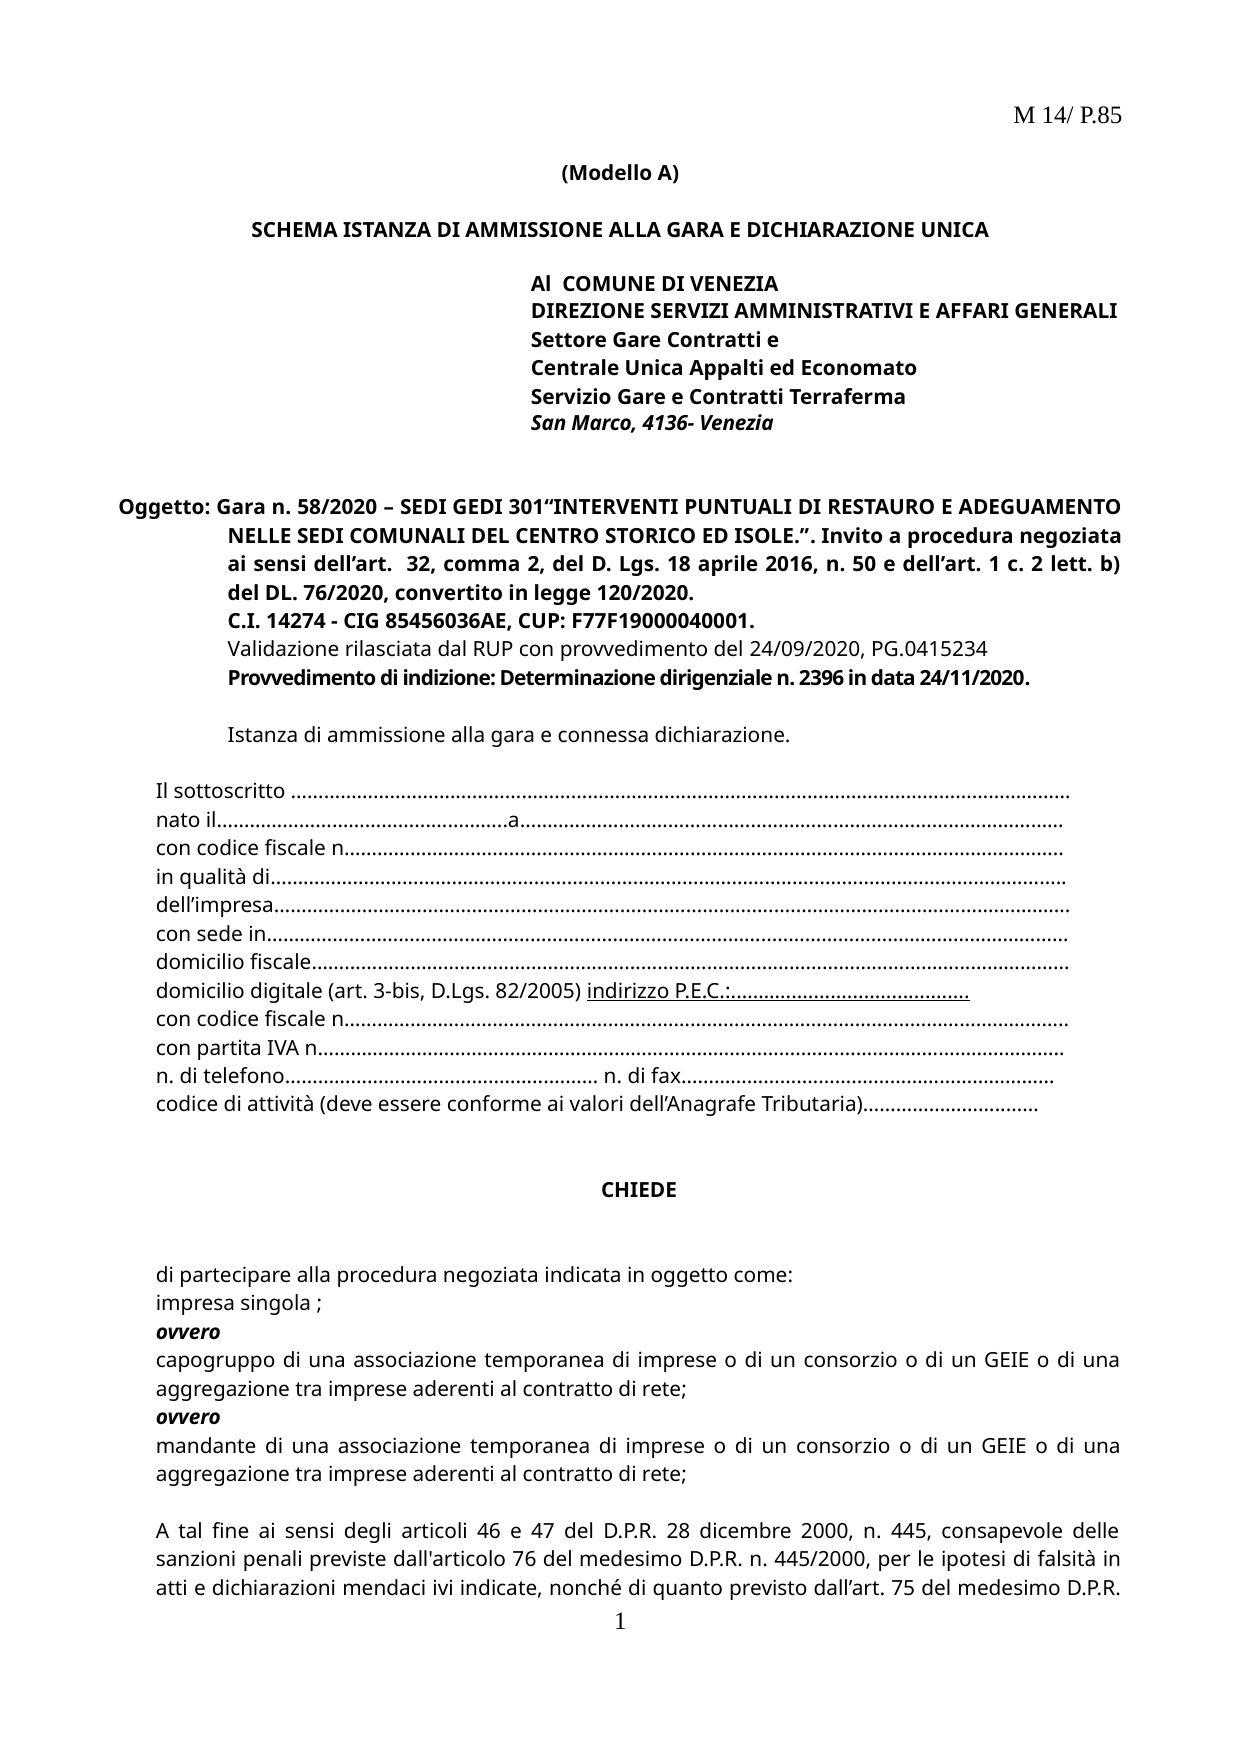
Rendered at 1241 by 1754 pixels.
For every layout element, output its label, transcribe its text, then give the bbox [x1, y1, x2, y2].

text (Modello A) [118, 158, 1122, 186]
text nato il………………………………...…………..a…………………………………...………………………………………………… [156, 805, 1122, 833]
text con codice fiscale n……………………………………………………………………………………….………………………….. [156, 1004, 1122, 1033]
text Settore Gare Contratti e [531, 325, 1122, 353]
text codice di attività (deve essere conforme ai valori dell’Anagrafe Tributaria)……………………..…… [156, 1089, 1122, 1118]
text Il sottoscritto …………………………………………………………………….……………………………………………………… [156, 777, 1122, 805]
text mandante di una associazione temporanea di imprese o di un consorzio o di un GEIE o di una aggregazione tra imprese aderenti al contratto di rete; [156, 1431, 1122, 1488]
text capogruppo di una associazione temporanea di imprese o di un consorzio o di un GEIE o di una aggregazione tra imprese aderenti al contratto di rete; [156, 1345, 1122, 1402]
text Provvedimento di indizione: Determinazione dirigenziale n. 2396 in data 24/11/2020. [118, 663, 1122, 691]
text SCHEMA ISTANZA DI AMMISSIONE ALLA GARA E DICHIARAZIONE UNICA [118, 215, 1122, 243]
text Validazione rilasciata dal RUP con provvedimento del 24/09/2020, PG.0415234 [118, 634, 1122, 663]
text dell’impresa………………………………………………………………………………..………………………………….…………. [156, 890, 1122, 919]
text ovvero [156, 1402, 1122, 1431]
text C.I. 14274 - CIG 85456036AE, CUP: F77F19000040001. [118, 606, 1122, 634]
text con partita IVA n…………………………………………………………………………………..………………………………….. [156, 1033, 1122, 1061]
text n. di telefono………………….……………..……...……… n. di fax………………….……….……………………………… [156, 1061, 1122, 1089]
text con codice fiscale n………………………………………………………………...……………………………………………….. [156, 833, 1122, 862]
text Istanza di ammissione alla gara e connessa dichiarazione. [227, 720, 1122, 748]
subtitle San Marco, 4136- Venezia [531, 410, 1122, 435]
text con sede in………………………………………………………………………………..……………………………………………… [156, 919, 1122, 947]
text impresa singola ; [118, 1288, 1122, 1317]
text CHIEDE [156, 1175, 1122, 1203]
text ovvero [156, 1317, 1122, 1345]
text domicilio digitale (art. 3-bis, D.Lgs. 82/2005) indirizzo P.E.C.:.………................................. [156, 976, 1122, 1004]
subtitle Al COMUNE DI VENEZIA [531, 272, 1122, 297]
text in qualità di…………………………………………………………………………………..………………………………………….. [156, 862, 1122, 890]
text domicilio fiscale………………………………………………………………………………………………………...……………… [156, 947, 1122, 976]
text Oggetto: Gara n. 58/2020 – SEDI GEDI 301“INTERVENTI PUNTUALI DI RESTAURO E ADEGUAMENTO NELLE SEDI COMUNALI DEL CENTRO STORICO ED ISOLE.”. Invito a procedura negoziata ai sensi dell’art. 32, comma 2, del D. Lgs. 18 aprile 2016, n. 50 e dell’art. 1 c. 2 lett. b) del DL. 76/2020, convertito in legge 120/2020. [118, 492, 1122, 606]
text Servizio Gare e Contratti Terraferma [531, 382, 1122, 410]
text DIREZIONE SERVIZI AMMINISTRATIVI E AFFARI GENERALI [531, 297, 1122, 325]
text di partecipare alla procedura negoziata indicata in oggetto come: [156, 1260, 1122, 1288]
text Centrale Unica Appalti ed Economato [531, 353, 1122, 382]
text A tal fine ai sensi degli articoli 46 e 47 del D.P.R. 28 dicembre 2000, n. 445, consapevole delle sanzioni penali previste dall'articolo 76 del medesimo D.P.R. n. 445/2000, per le ipotesi di falsità in atti e dichiarazioni mendaci ivi indicate, nonché di quanto previsto dall’art. 75 del medesimo D.P.R. [156, 1516, 1122, 1601]
